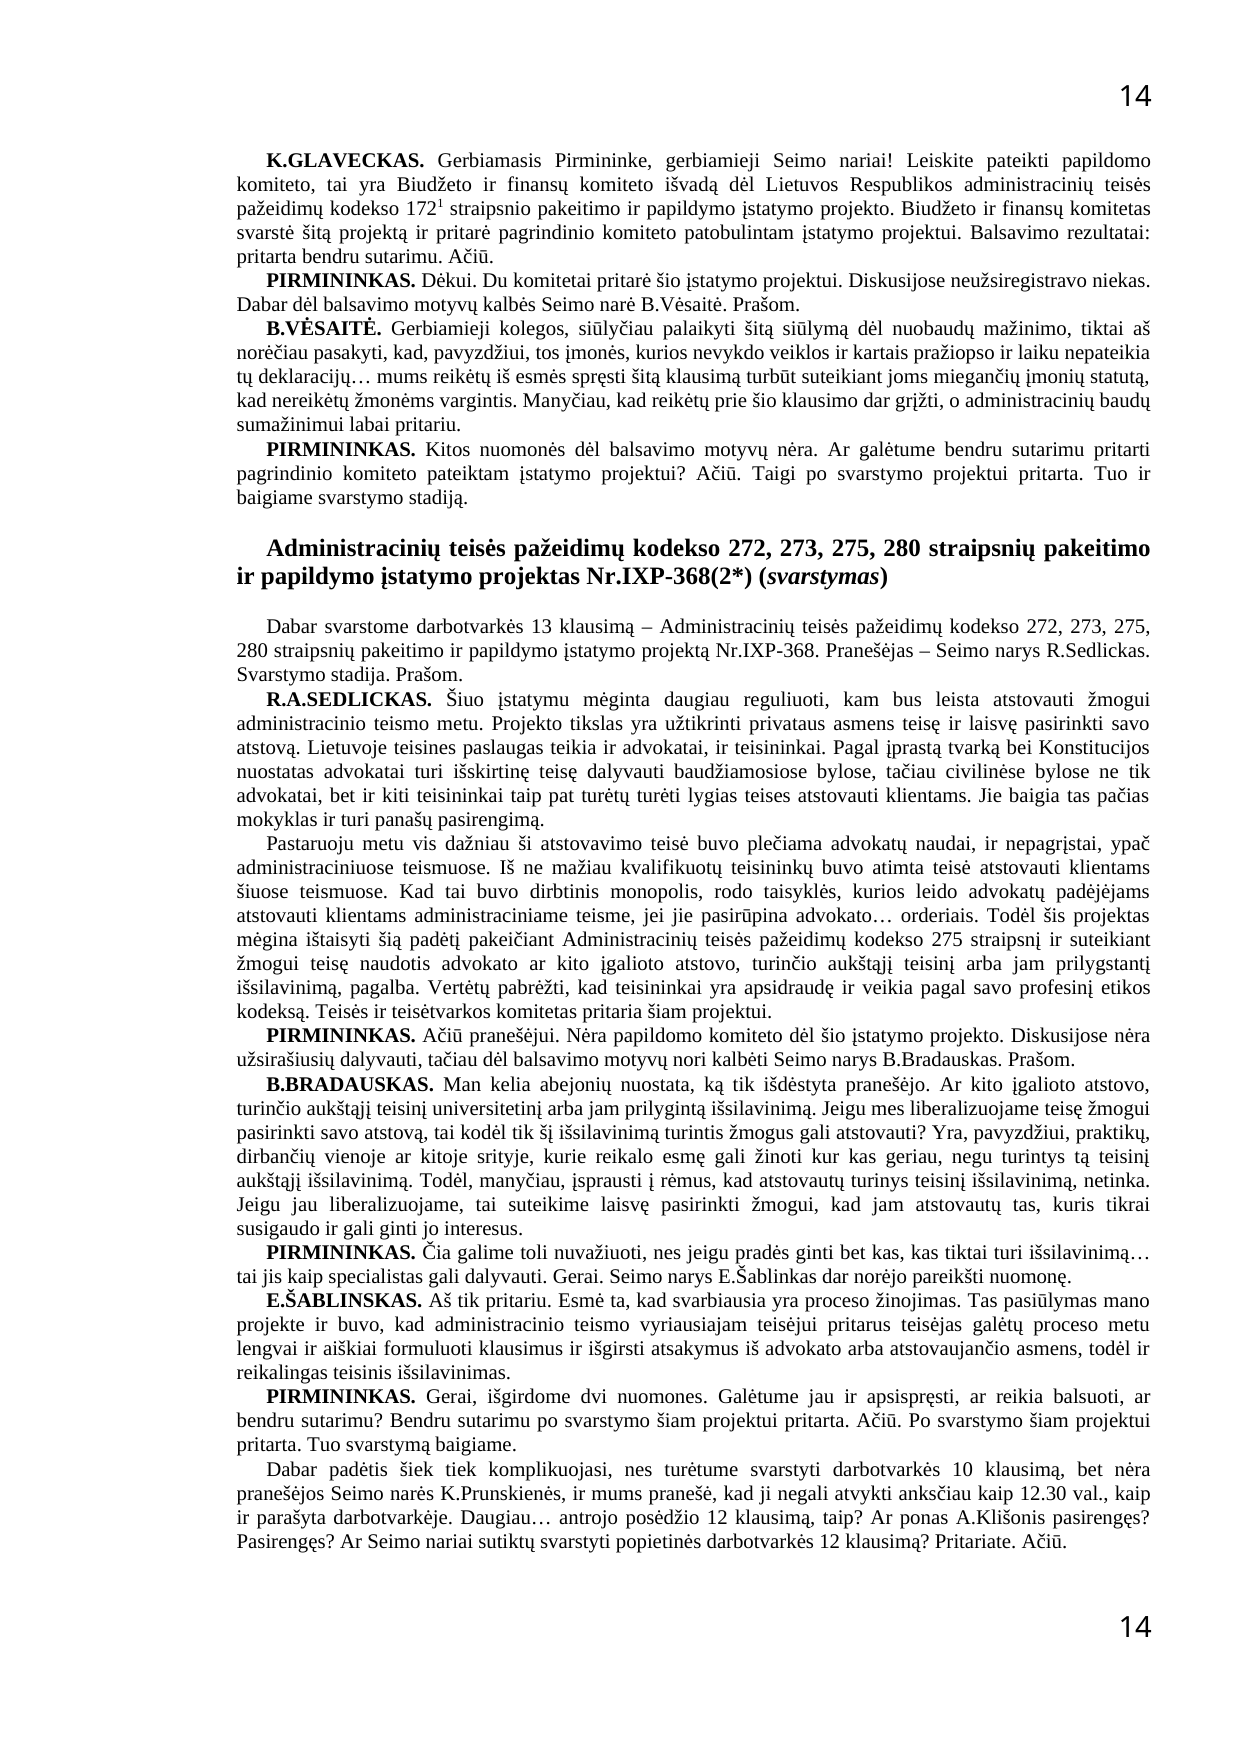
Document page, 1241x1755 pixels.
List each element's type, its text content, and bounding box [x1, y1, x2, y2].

text B.BRADAUSKAS. Man kelia abejonių nuostata, ką tik išdėstyta pranešėjo. Ar kito įgalioto atstovo, turinčio aukštąjį teisinį universitetinį arba jam prilygintą išsilavinimą. Jeigu mes liberalizuojame teisę žmogui pasirinkti savo atstovą, tai kodėl tik šį išsilavinimą turintis žmogus gali atstovauti? Yra, pavyzdžiui, praktikų, dirbančių vienoje ar kitoje srityje, kurie reikalo esmę gali žinoti kur kas geriau, negu turintys tą teisinį aukštąjį išsilavinimą. Todėl, manyčiau, įsprausti į rėmus, kad atstovautų turinys teisinį išsilavinimą, netinka. Jeigu jau liberalizuojame, tai suteikime laisvę pasirinkti žmogui, kad jam atstovautų tas, kuris tikrai susigaudo ir gali ginti jo interesus. [236, 1071, 1152, 1240]
text Pastaruoju metu vis dažniau ši atstovavimo teisė buvo plečiama advokatų naudai, ir nepagrįstai, ypač administraciniuose teismuose. Iš ne mažiau kvalifikuotų teisininkų buvo atimta teisė atstovauti klientams šiuose teismuose. Kad tai buvo dirbtinis monopolis, rodo taisyklės, kurios leido advokatų padėjėjams atstovauti klientams administraciniame teisme, jei jie pasirūpina advokato… orderiais. Todėl šis projektas mėgina ištaisyti šią padėtį pakeičiant Administracinių teisės pažeidimų kodekso 275 straipsnį ir suteikiant žmogui teisę naudotis advokato ar kito įgalioto atstovo, turinčio aukštąjį teisinį arba jam prilygstantį išsilavinimą, pagalba. Vertėtų pabrėžti, kad teisininkai yra apsidraudę ir veikia pagal savo profesinį etikos kodeksą. Teisės ir teisėtvarkos komitetas pritaria šiam projektui. [236, 831, 1152, 1023]
text PIRMININKAS. Ačiū pranešėjui. Nėra papildomo komiteto dėl šio įstatymo projekto. Diskusijose nėra užsirašiusių dalyvauti, tačiau dėl balsavimo motyvų nori kalbėti Seimo narys B.Bradauskas. Prašom. [236, 1023, 1152, 1071]
text Dabar padėtis šiek tiek komplikuojasi, nes turėtume svarstyti darbotvarkės 10 klausimą, bet nėra pranešėjos Seimo narės K.Prunskienės, ir mums pranešė, kad ji negali atvykti anksčiau kaip 12.30 val., kaip ir parašyta darbotvarkėje. Daugiau… antrojo posėdžio 12 klausimą, taip? Ar ponas A.Klišonis pasirengęs? Pasirengęs? Ar Seimo nariai sutiktų svarstyti popietinės darbotvarkės 12 klausimą? Pritariate. Ačiū. [236, 1456, 1152, 1553]
text E.ŠABLINSKAS. Aš tik pritariu. Esmė ta, kad svarbiausia yra proceso žinojimas. Tas pasiūlymas mano projekte ir buvo, kad administracinio teismo vyriausiajam teisėjui pritarus teisėjas galėtų proceso metu lengvai ir aiškiai formuluoti klausimus ir išgirsti atsakymus iš advokato arba atstovaujančio asmens, todėl ir reikalingas teisinis išsilavinimas. [236, 1288, 1152, 1384]
text K.GLAVECKAS. Gerbiamasis Pirmininke, gerbiamieji Seimo nariai! Leiskite pateikti papildomo komiteto, tai yra Biudžeto ir finansų komiteto išvadą dėl Lietuvos Respublikos administracinių teisės pažeidimų kodekso 1721 straipsnio pakeitimo ir papildymo įstatymo projekto. Biudžeto ir finansų komitetas svarstė šitą projektą ir pritarė pagrindinio komiteto patobulintam įstatymo projektui. Balsavimo rezultatai: pritarta bendru sutarimu. Ačiū. [236, 148, 1152, 268]
text PIRMININKAS. Gerai, išgirdome dvi nuomones. Galėtume jau ir apsispręsti, ar reikia balsuoti, ar bendru sutarimu? Bendru sutarimu po svarstymo šiam projektui pritarta. Ačiū. Po svarstymo šiam projektui pritarta. Tuo svarstymą baigiame. [236, 1384, 1152, 1456]
text PIRMININKAS. Čia galime toli nuvažiuoti, nes jeigu pradės ginti bet kas, kas tiktai turi išsilavinimą… tai jis kaip specialistas gali dalyvauti. Gerai. Seimo narys E.Šablinkas dar norėjo pareikšti nuomonę. [236, 1240, 1152, 1288]
text R.A.SEDLICKAS. Šiuo įstatymu mėginta daugiau reguliuoti, kam bus leista atstovauti žmogui administracinio teismo metu. Projekto tikslas yra užtikrinti privataus asmens teisę ir laisvę pasirinkti savo atstovą. Lietuvoje teisines paslaugas teikia ir advokatai, ir teisininkai. Pagal įprastą tvarką bei Konstitucijos nuostatas advokatai turi išskirtinę teisę dalyvauti baudžiamosiose bylose, tačiau civilinėse bylose ne tik advokatai, bet ir kiti teisininkai taip pat turėtų turėti lygias teises atstovauti klientams. Jie baigia tas pačias mokyklas ir turi panašų pasirengimą. [236, 686, 1152, 831]
text PIRMININKAS. Kitos nuomonės dėl balsavimo motyvų nėra. Ar galėtume bendru sutarimu pritarti pagrindinio komiteto pateiktam įstatymo projektui? Ačiū. Taigi po svarstymo projektui pritarta. Tuo ir baigiame svarstymo stadiją. [236, 436, 1152, 509]
text Dabar svarstome darbotvarkės 13 klausimą – Administracinių teisės pažeidimų kodekso 272, 273, 275, 280 straipsnių pakeitimo ir papildymo įstatymo projektą Nr.IXP-368. Pranešėjas – Seimo narys R.Sedlickas. Svarstymo stadija. Prašom. [236, 614, 1152, 686]
text PIRMININKAS. Dėkui. Du komitetai pritarė šio įstatymo projektui. Diskusijose neužsiregistravo niekas. Dabar dėl balsavimo motyvų kalbės Seimo narė B.Vėsaitė. Prašom. [236, 268, 1152, 316]
text B.VĖSAITĖ. Gerbiamieji kolegos, siūlyčiau palaikyti šitą siūlymą dėl nuobaudų mažinimo, tiktai aš norėčiau pasakyti, kad, pavyzdžiui, tos įmonės, kurios nevykdo veiklos ir kartais pražiopso ir laiku nepateikia tų deklaracijų… mums reikėtų iš esmės spręsti šitą klausimą turbūt suteikiant joms miegančių įmonių statutą, kad nereikėtų žmonėms vargintis. Manyčiau, kad reikėtų prie šio klausimo dar grįžti, o administracinių baudų sumažinimui labai pritariu. [236, 316, 1152, 436]
text Administracinių teisės pažeidimų kodekso 272, 273, 275, 280 straipsnių pakeitimo ir papildymo įstatymo projektas Nr.IXP-368(2*) (svarstymas) [236, 533, 1152, 590]
